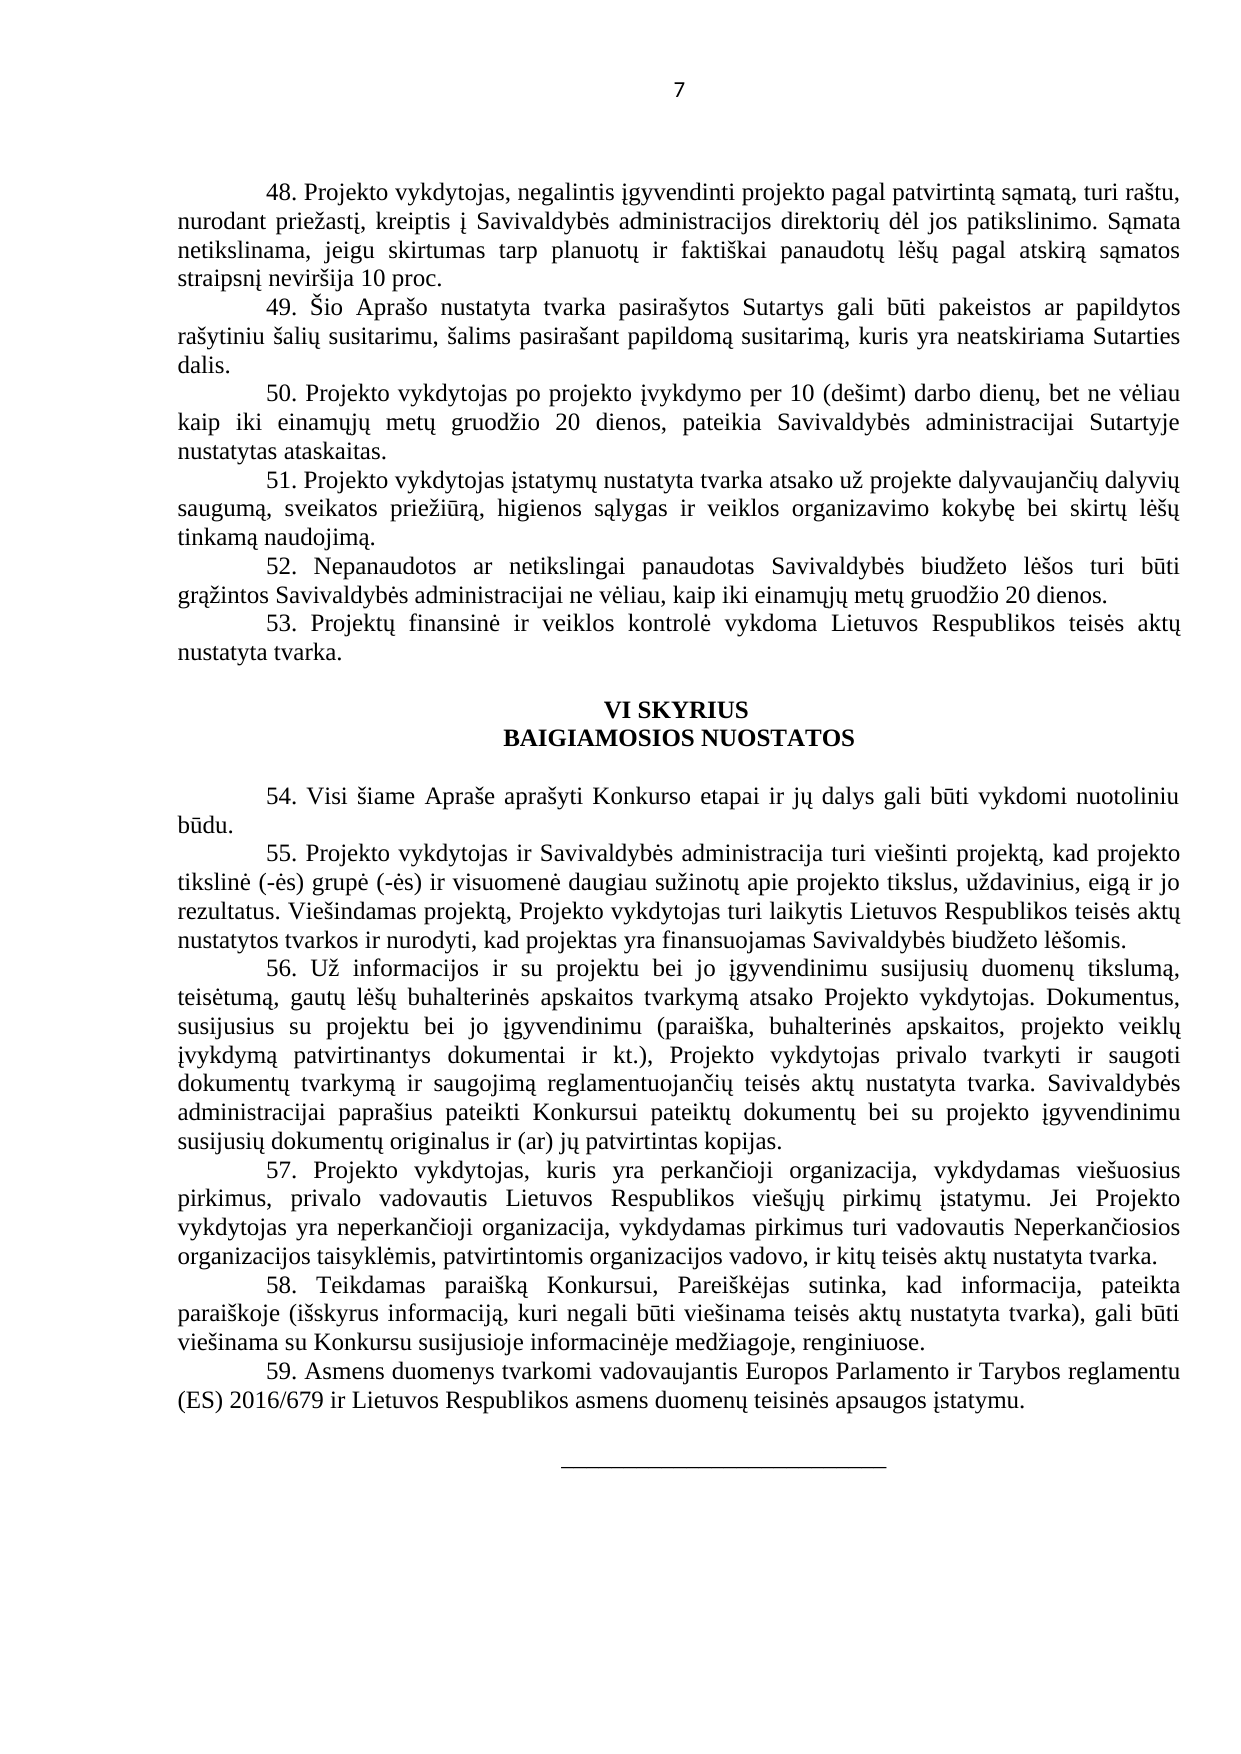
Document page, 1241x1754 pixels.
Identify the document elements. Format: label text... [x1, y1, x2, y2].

text 52. Nepanaudotos ar netikslingai panaudotas Savivaldybės biudžeto lėšos turi būti grąžintos Savivaldybės administracijai ne vėliau, kaip iki einamųjų metų gruodžio 20 dienos. [177, 551, 1181, 608]
text 57. Projekto vykdytojas, kuris yra perkančioji organizacija, vykdydamas viešuosius pirkimus, privalo vadovautis Lietuvos Respublikos viešųjų pirkimų įstatymu. Jei Projekto vykdytojas yra neperkančioji organizacija, vykdydamas pirkimus turi vadovautis Neperkančiosios organizacijos taisyklėmis, patvirtintomis organizacijos vadovo, ir kitų teisės aktų nustatyta tvarka. [177, 1155, 1181, 1270]
text 51. Projekto vykdytojas įstatymų nustatyta tvarka atsako už projekte dalyvaujančių dalyvių saugumą, sveikatos priežiūrą, higienos sąlygas ir veiklos organizavimo kokybę bei skirtų lėšų tinkamą naudojimą. [177, 465, 1181, 551]
text VI SKYRIUS [177, 695, 1181, 723]
text 50. Projekto vykdytojas po projekto įvykdymo per 10 (dešimt) darbo dienų, bet ne vėliau kaip iki einamųjų metų gruodžio 20 dienos, pateikia Savivaldybės administracijai Sutartyje nustatytas ataskaitas. [177, 378, 1181, 465]
text 55. Projekto vykdytojas ir Savivaldybės administracija turi viešinti projektą, kad projekto tikslinė (-ės) grupė (-ės) ir visuomenė daugiau sužinotų apie projekto tikslus, uždavinius, eigą ir jo rezultatus. Viešindamas projektą, Projekto vykdytojas turi laikytis Lietuvos Respublikos teisės aktų nustatytos tvarkos ir nurodyti, kad projektas yra finansuojamas Savivaldybės biudžeto lėšomis. [177, 838, 1181, 953]
text __________________________ [177, 1442, 1181, 1471]
text 48. Projekto vykdytojas, negalintis įgyvendinti projekto pagal patvirtintą sąmatą, turi raštu, nurodant priežastį, kreiptis į Savivaldybės administracijos direktorių dėl jos patikslinimo. Sąmata netikslinama, jeigu skirtumas tarp planuotų ir faktiškai panaudotų lėšų pagal atskirą sąmatos straipsnį neviršija 10 proc. [177, 177, 1181, 292]
text 49. Šio Aprašo nustatyta tvarka pasirašytos Sutartys gali būti pakeistos ar papildytos rašytiniu šalių susitarimu, šalims pasirašant papildomą susitarimą, kuris yra neatskiriama Sutarties dalis. [177, 292, 1181, 378]
text 54. Visi šiame Apraše aprašyti Konkurso etapai ir jų dalys gali būti vykdomi nuotoliniu būdu. [177, 781, 1181, 838]
text 58. Teikdamas paraišką Konkursui, Pareiškėjas sutinka, kad informacija, pateikta paraiškoje (išskyrus informaciją, kuri negali būti viešinama teisės aktų nustatyta tvarka), gali būti viešinama su Konkursu susijusioje informacinėje medžiagoje, renginiuose. [177, 1270, 1181, 1356]
text 56. Už informacijos ir su projektu bei jo įgyvendinimu susijusių duomenų tikslumą, teisėtumą, gautų lėšų buhalterinės apskaitos tvarkymą atsako Projekto vykdytojas. Dokumentus, susijusius su projektu bei jo įgyvendinimu (paraiška, buhalterinės apskaitos, projekto veiklų įvykdymą patvirtinantys dokumentai ir kt.), Projekto vykdytojas privalo tvarkyti ir saugoti dokumentų tvarkymą ir saugojimą reglamentuojančių teisės aktų nustatyta tvarka. Savivaldybės administracijai paprašius pateikti Konkursui pateiktų dokumentų bei su projekto įgyvendinimu susijusių dokumentų originalus ir (ar) jų patvirtintas kopijas. [177, 953, 1181, 1155]
text 53. Projektų finansinė ir veiklos kontrolė vykdoma Lietuvos Respublikos teisės aktų nustatyta tvarka. [177, 608, 1181, 666]
text 59. Asmens duomenys tvarkomi vadovaujantis Europos Parlamento ir Tarybos reglamentu (ES) 2016/679 ir Lietuvos Respublikos asmens duomenų teisinės apsaugos įstatymu. [177, 1356, 1181, 1413]
text BAIGIAMOSIOS NUOSTATOS [177, 723, 1181, 752]
